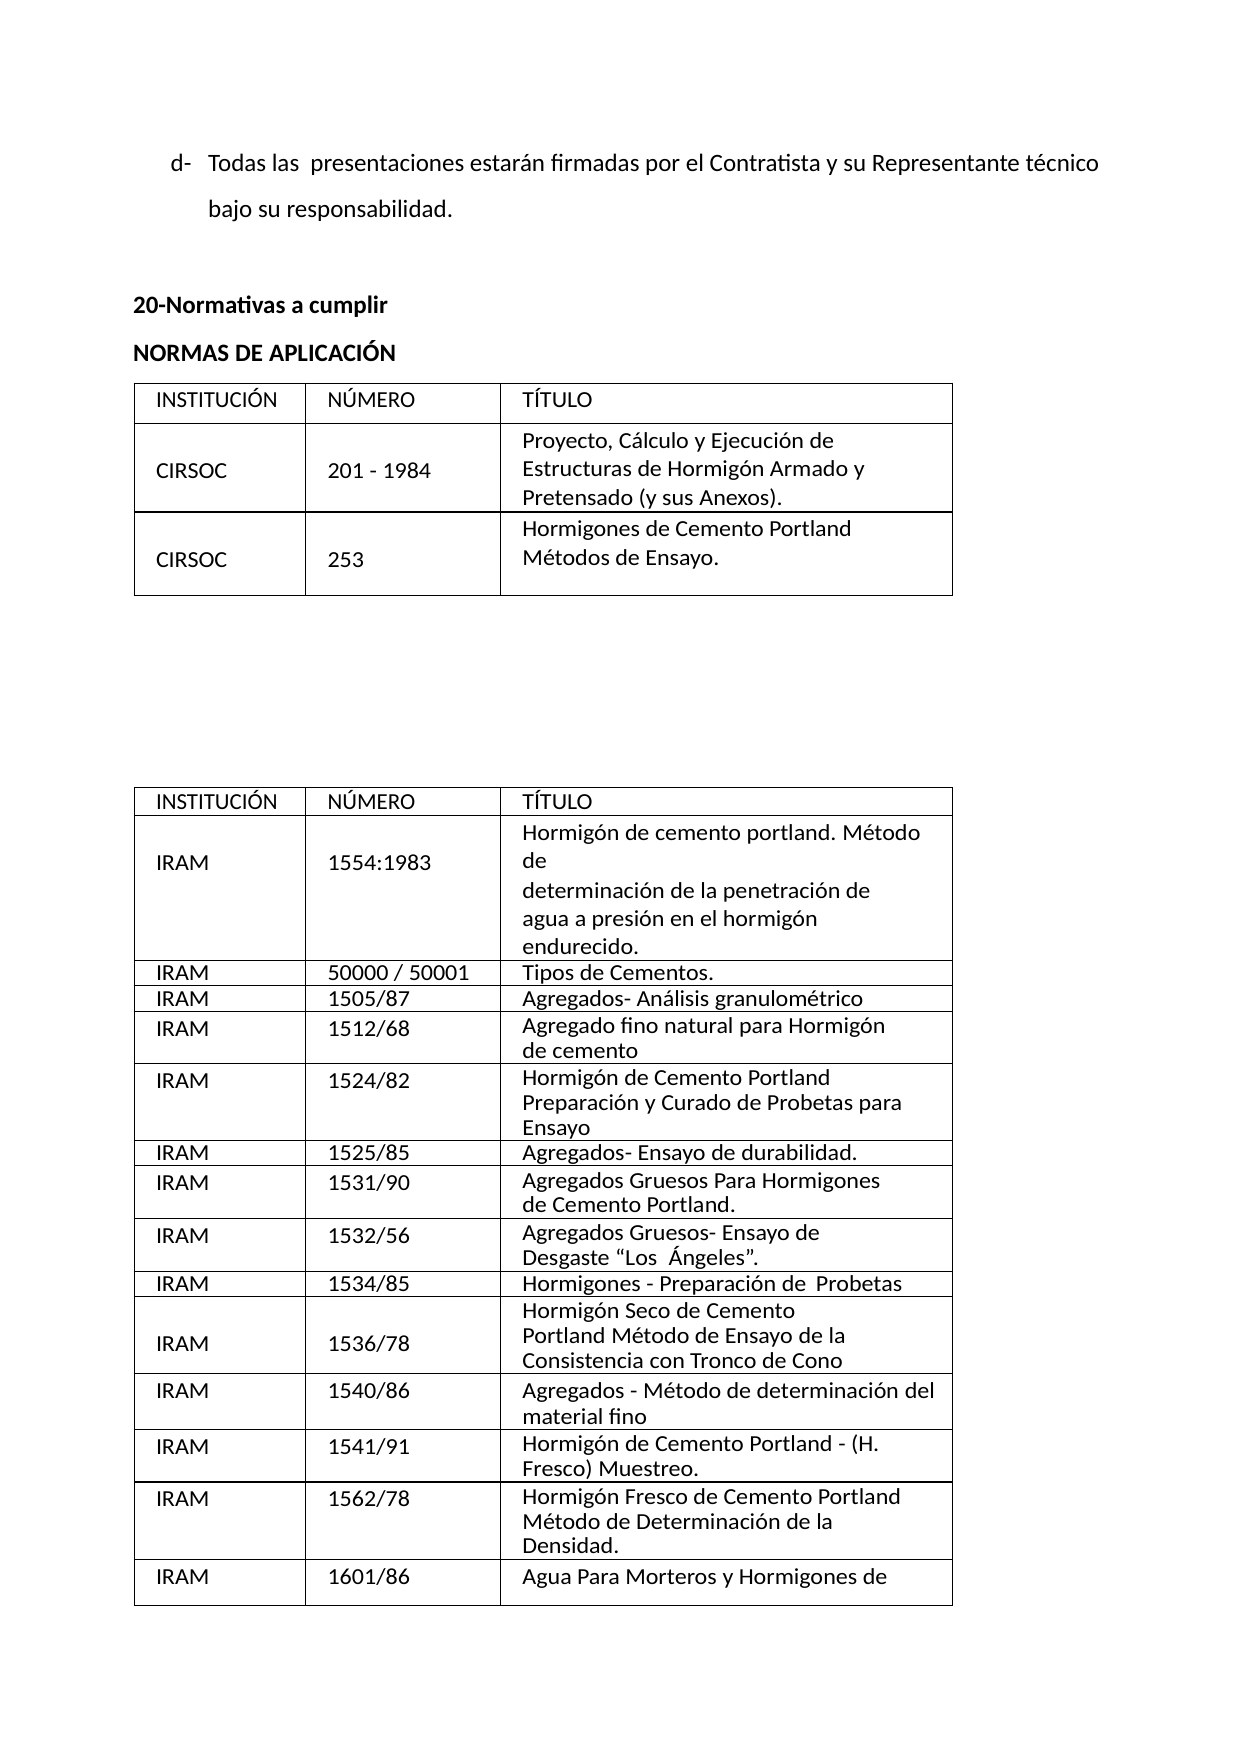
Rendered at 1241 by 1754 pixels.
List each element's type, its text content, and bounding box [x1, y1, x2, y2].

table_header INSTITUCIÓN [135, 788, 305, 815]
table_cell IRAM [135, 1374, 305, 1429]
table_cell 253 [306, 513, 500, 595]
table_cell 1601/86 [306, 1560, 500, 1605]
table_header NÚMERO [306, 384, 500, 423]
table_cell 1534/85 [306, 1272, 500, 1296]
table_cell IRAM [135, 816, 305, 960]
table_cell Agregados Gruesos Para Hormigones de Cemento Portland. [501, 1166, 952, 1218]
text NORMAS DE APLICACIÓN [133, 337, 1137, 367]
table_cell IRAM [135, 1141, 305, 1165]
table_cell Hormigón de Cemento Portland Preparación y Curado de Probetas para Ensayo [501, 1064, 952, 1140]
table_cell 1532/56 [306, 1219, 500, 1271]
text 20-Normativas a cumplir [133, 289, 1137, 319]
table_cell Tipos de Cementos. [501, 961, 952, 985]
table_cell IRAM [135, 1064, 305, 1140]
list Todas las presentaciones estarán firmadas por el Contratista y su Representante técnico bajo su responsabilidad. [170, 148, 1137, 224]
table_cell IRAM [135, 1012, 305, 1063]
table_header INSTITUCIÓN [135, 384, 305, 423]
table_cell IRAM [135, 1166, 305, 1218]
table_cell IRAM [135, 1219, 305, 1271]
table_cell 1531/90 [306, 1166, 500, 1218]
table_cell Agregados- Análisis granulométrico [501, 986, 952, 1011]
table_header TÍTULO [501, 384, 952, 423]
table_cell Agua Para Morteros y Hormigones de [501, 1560, 952, 1605]
table_cell Proyecto, Cálculo y Ejecución de Estructuras de Hormigón Armado y Pretensado (y sus Anexos). [501, 424, 952, 511]
table_cell 201 - 1984 [306, 424, 500, 511]
table_cell 1541/91 [306, 1430, 500, 1481]
table_cell 1562/78 [306, 1483, 500, 1559]
table_cell Hormigón Seco de Cemento Portland Método de Ensayo de la Consistencia con Tronco de Cono [501, 1297, 952, 1373]
table_cell 1525/85 [306, 1141, 500, 1165]
table_cell IRAM [135, 1560, 305, 1605]
table_cell IRAM [135, 961, 305, 985]
table_cell Agregados - Método de determinación del material fino [501, 1374, 952, 1429]
table_cell 1554:1983 [306, 816, 500, 960]
table_cell 50000 / 50001 [306, 961, 500, 985]
table_cell Hormigones de Cemento Portland Métodos de Ensayo. [501, 513, 952, 595]
table_cell Hormigón de Cemento Portland - (H. Fresco) Muestreo. [501, 1430, 952, 1481]
table_cell Agregado fino natural para Hormigón de cemento [501, 1012, 952, 1063]
table_cell Agregados Gruesos- Ensayo de Desgaste “Los Ángeles”. [501, 1219, 952, 1271]
table_cell IRAM [135, 1272, 305, 1296]
table_header TÍTULO [501, 788, 952, 815]
table_header NÚMERO [306, 788, 500, 815]
table_cell IRAM [135, 986, 305, 1011]
table_cell 1536/78 [306, 1297, 500, 1373]
table_cell Hormigón Fresco de Cemento Portland Método de Determinación de la Densidad. [501, 1483, 952, 1559]
table_cell IRAM [135, 1430, 305, 1481]
table_cell Hormigones - Preparación de Probetas [501, 1272, 952, 1296]
table_cell 1524/82 [306, 1064, 500, 1140]
table_cell Agregados- Ensayo de durabilidad. [501, 1141, 952, 1165]
table_cell CIRSOC [135, 424, 305, 511]
table_cell Hormigón de cemento portland. Método de determinación de la penetración de agua a presión en el hormigón endurecido. [501, 816, 952, 960]
table_cell IRAM [135, 1297, 305, 1373]
table_cell 1512/68 [306, 1012, 500, 1063]
table_cell 1505/87 [306, 986, 500, 1011]
table_cell 1540/86 [306, 1374, 500, 1429]
table_cell IRAM [135, 1483, 305, 1559]
table_cell CIRSOC [135, 513, 305, 595]
